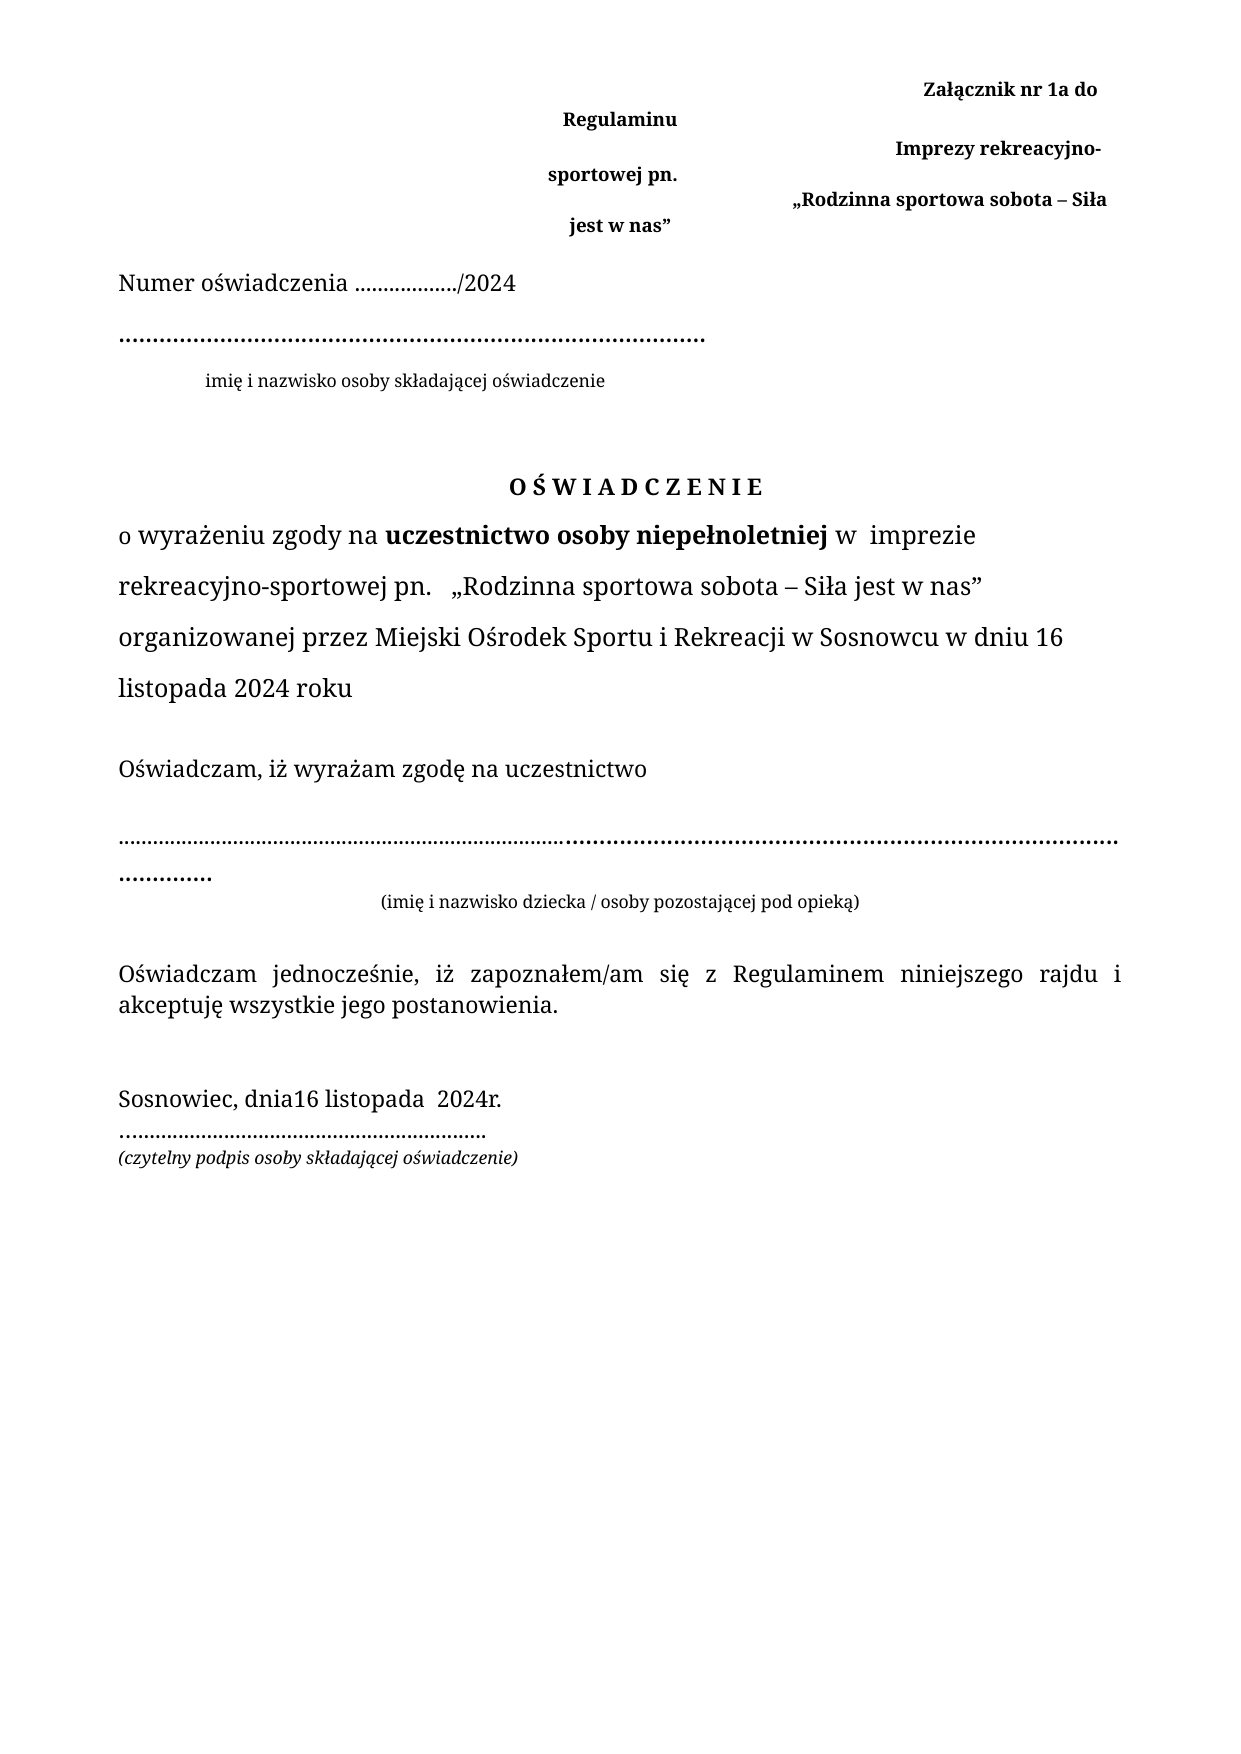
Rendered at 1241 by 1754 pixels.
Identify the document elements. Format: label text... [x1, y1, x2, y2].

text Załącznik nr 1a do Regulaminu [118, 77, 1122, 132]
text .............................................................................................................................................................................. [118, 816, 1122, 889]
text ....................................................................................... [118, 313, 1122, 350]
text Imprezy rekreacyjno-sportowej pn. [118, 135, 1122, 186]
text (imię i nazwisko dziecka / osoby pozostającej pod opieką) [118, 889, 1122, 926]
text imię i nazwisko osoby składającej oświadczenie [118, 369, 1122, 406]
text Oświadczam jednocześnie, iż zapoznałem/am się z Regulaminem niniejszego rajdu i akceptuję wszystkie jego postanowienia. [118, 958, 1122, 1020]
text O Ś W I A D C Z E N I E [118, 424, 1122, 502]
text Sosnowiec, dnia16 listopada 2024r. …............................................................. (czytelny podpis osoby składającej oświadczenie) [118, 1083, 1122, 1182]
text „Rodzinna sportowa sobota – Siła jest w nas” [118, 186, 1122, 237]
text Oświadczam, iż wyrażam zgodę na uczestnictwo [118, 753, 1122, 784]
text Numer oświadczenia ................../2024 [118, 267, 1122, 298]
text o wyrażeniu zgody na uczestnictwo osoby niepełnoletniej w imprezie rekreacyjno-sportowej pn. „Rodzinna sportowa sobota – Siła jest w nas” organizowanej przez Miejski Ośrodek Sportu i Rekreacji w Sosnowcu w dniu 16 listopada 2024 roku [118, 518, 1122, 705]
